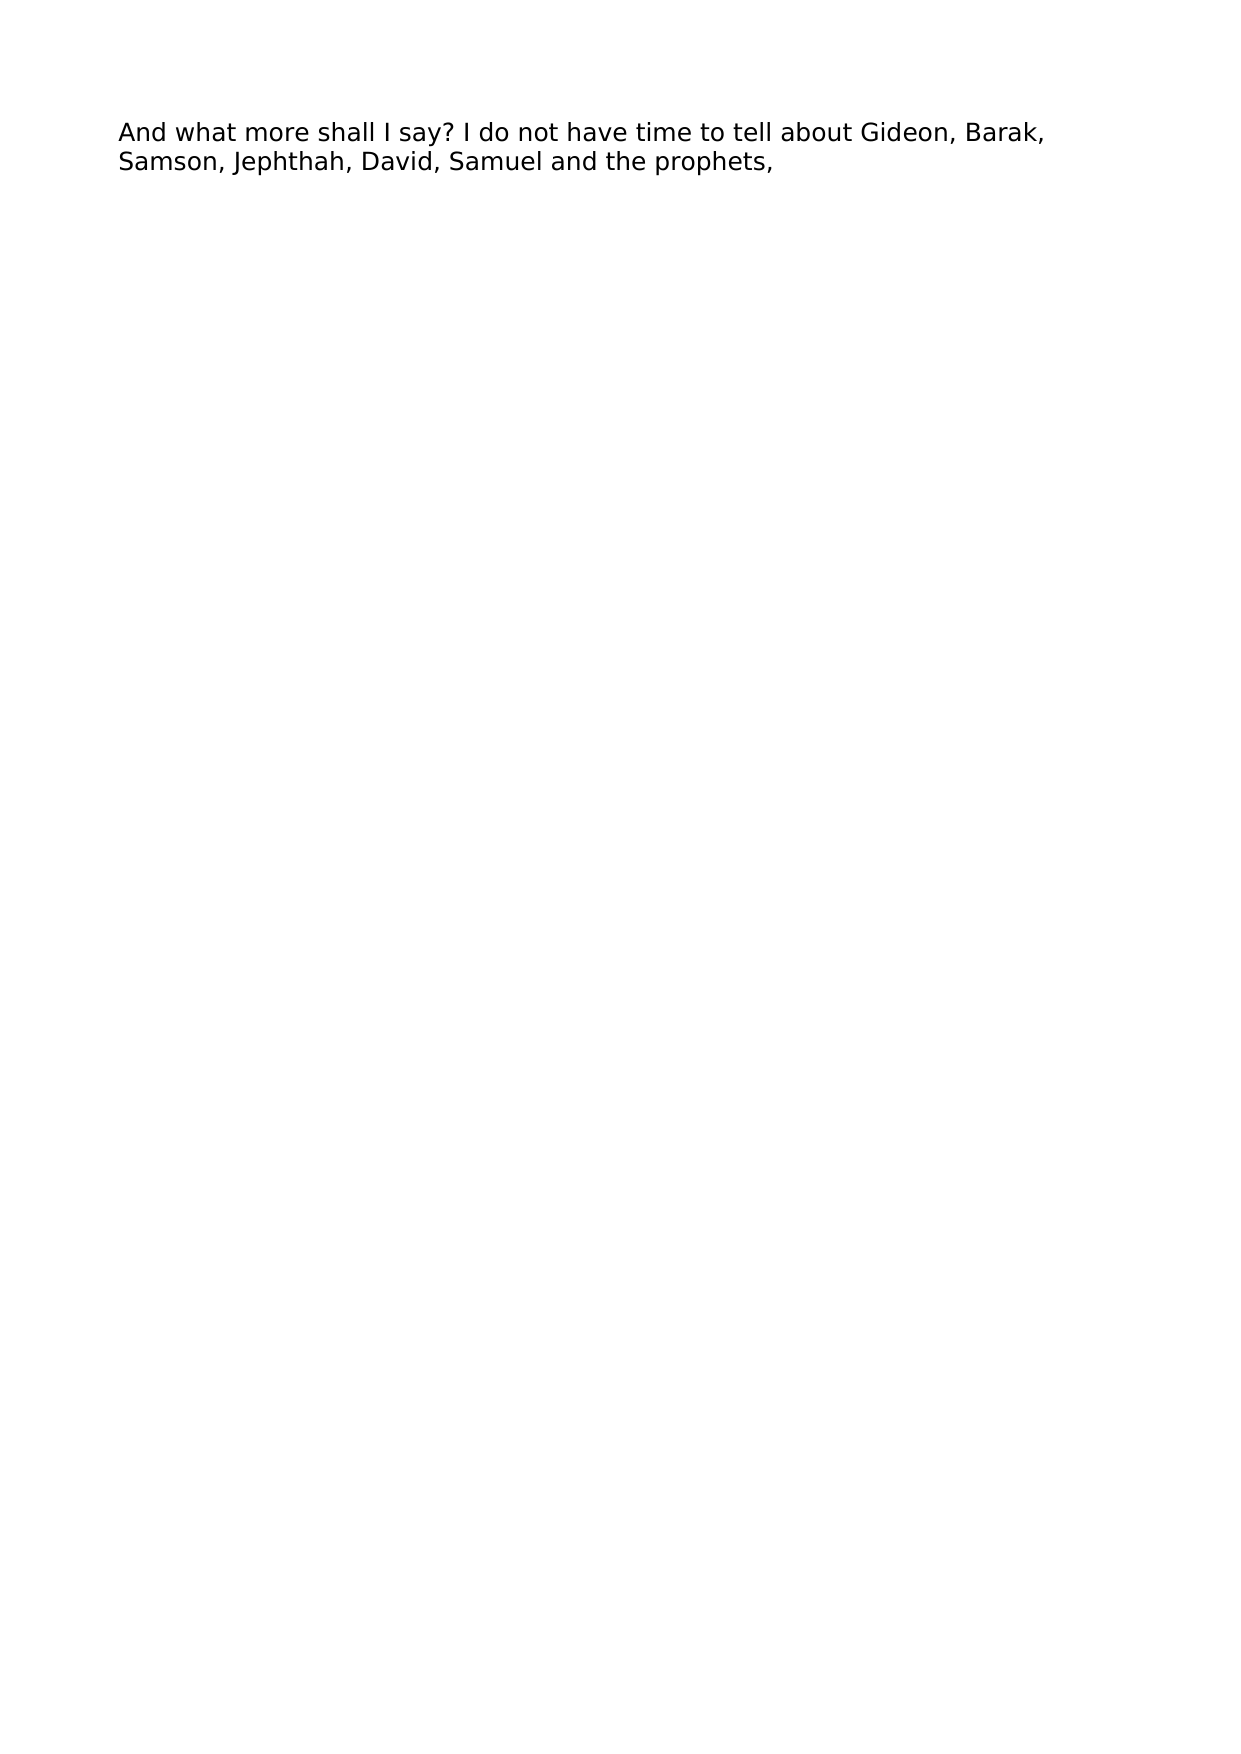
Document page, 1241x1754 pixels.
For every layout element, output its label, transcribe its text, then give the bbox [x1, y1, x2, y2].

text And what more shall I say? I do not have time to tell about Gideon, Barak, Samson, Jephthah, David, Samuel and the prophets, [118, 118, 1122, 176]
